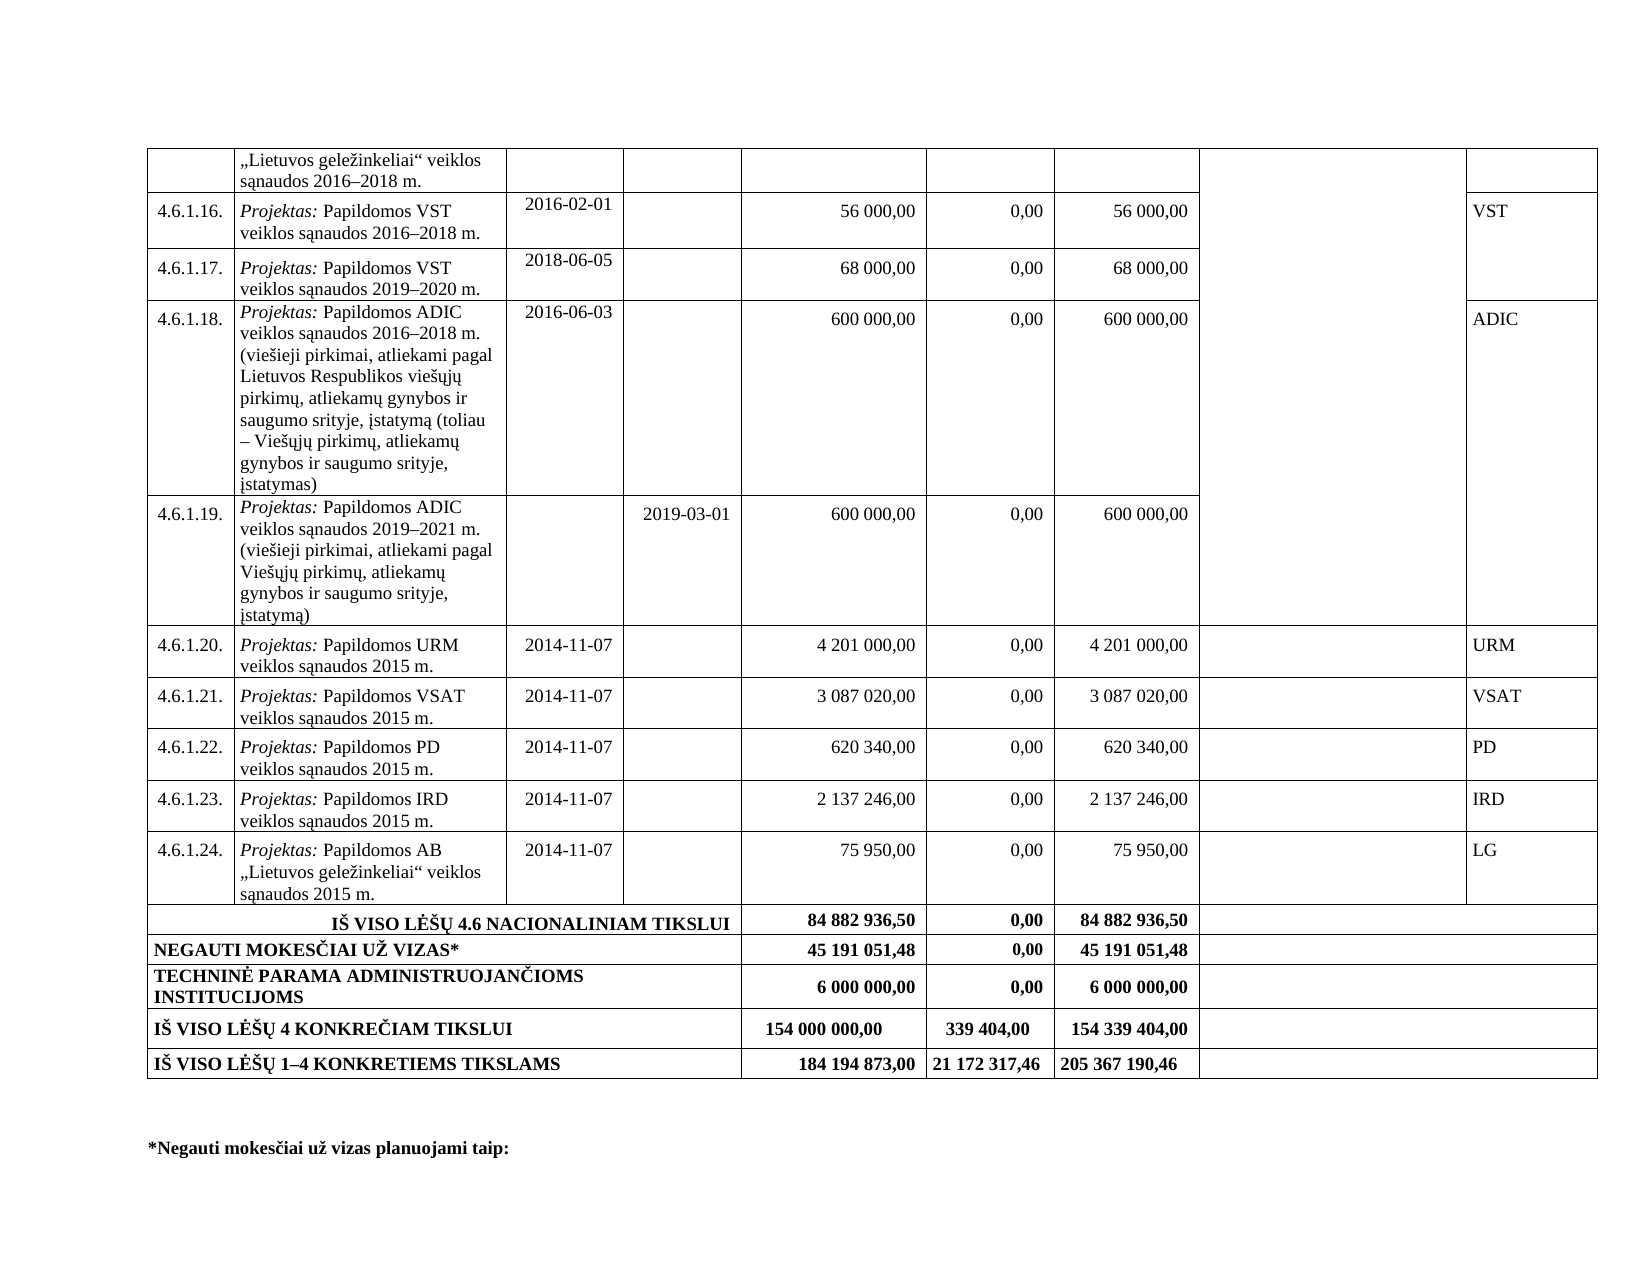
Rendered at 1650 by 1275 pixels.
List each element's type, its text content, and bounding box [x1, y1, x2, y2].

table_cell 0,00 [927, 249, 1054, 300]
table_cell 205 367 190,46 [1055, 1049, 1199, 1078]
table_cell 4.6.1.21. [148, 678, 234, 728]
table_cell 0,00 [927, 832, 1054, 904]
table_cell 600 000,00 [1055, 301, 1199, 495]
table_cell 0,00 [927, 678, 1054, 728]
table_cell 0,00 [927, 626, 1054, 677]
table_cell URM [1467, 626, 1597, 677]
table_cell 4.6.1.24. [148, 832, 234, 904]
table_cell VSAT [1467, 678, 1597, 728]
table_cell 2 137 246,00 [1055, 781, 1199, 831]
table_cell 2014-11-07 [507, 781, 623, 831]
table_cell 6 000 000,00 [1055, 965, 1199, 1008]
table_cell 2014-11-07 [507, 678, 623, 728]
table_cell Projektas: Papildomos URM veiklos sąnaudos 2015 m. [235, 626, 506, 677]
table_cell 2016-06-03 [507, 301, 623, 495]
table_cell 600 000,00 [1055, 496, 1199, 625]
table_cell 4.6.1.22. [148, 729, 234, 779]
table_cell 21 172 317,46 [927, 1049, 1054, 1078]
table_cell 339 404,00 [927, 1009, 1054, 1048]
table_cell 56 000,00 [1055, 193, 1199, 248]
table_cell [507, 496, 623, 625]
table_cell [624, 149, 741, 192]
table_cell 45 191 051,48 [1055, 935, 1199, 964]
table_cell 75 950,00 [1055, 832, 1199, 904]
table_cell [624, 193, 741, 248]
table_cell [1200, 678, 1466, 728]
table_cell 4.6.1.18. [148, 301, 234, 495]
table_cell 4.6.1.20. [148, 626, 234, 677]
table_cell 68 000,00 [1055, 249, 1199, 300]
table_cell [742, 149, 926, 192]
table_cell LG [1467, 832, 1597, 904]
table_cell 4.6.1.23. [148, 781, 234, 831]
table_cell [1055, 149, 1199, 192]
table_cell PD [1467, 729, 1597, 779]
table_cell 0,00 [927, 905, 1054, 934]
table_cell [1467, 149, 1597, 192]
table_cell 620 340,00 [1055, 729, 1199, 779]
table_cell IRD [1467, 781, 1597, 831]
table_cell [624, 832, 741, 904]
table_cell 0,00 [927, 193, 1054, 248]
table_cell 620 340,00 [742, 729, 926, 779]
table_cell Projektas: Papildomos AB „Lietuvos geležinkeliai“ veiklos sąnaudos 2015 m. [235, 832, 506, 904]
table_cell 4.6.1.16. [148, 193, 234, 248]
table_cell [507, 149, 623, 192]
table_cell [1200, 935, 1597, 964]
table_cell 0,00 [927, 301, 1054, 495]
table_cell IŠ VISO LĖŠŲ 4.6 NACIONALINIAM TIKSLUI [148, 905, 741, 934]
table_cell 0,00 [927, 729, 1054, 779]
table_cell 0,00 [927, 935, 1054, 964]
table_cell 84 882 936,50 [742, 905, 926, 934]
table_cell 2 137 246,00 [742, 781, 926, 831]
table_cell [624, 729, 741, 779]
table_cell Projektas: Papildomos VST veiklos sąnaudos 2019–2020 m. [235, 249, 506, 300]
table_cell 75 950,00 [742, 832, 926, 904]
table_cell [1200, 832, 1466, 904]
table_cell 2018-06-05 [507, 249, 623, 300]
table_cell 154 000 000,00 [742, 1009, 926, 1048]
table_cell „Lietuvos geležinkeliai“ veiklos sąnaudos 2016–2018 m. [235, 149, 506, 192]
table_cell TECHNINĖ PARAMA ADMINISTRUOJANČIOMS INSTITUCIJOMS [148, 965, 741, 1008]
table_cell 4.6.1.17. [148, 249, 234, 300]
table_cell [1200, 626, 1466, 677]
table_cell [1200, 965, 1597, 1008]
table_cell 84 882 936,50 [1055, 905, 1199, 934]
table_cell [624, 781, 741, 831]
table_cell NEGAUTI MOKESČIAI UŽ VIZAS* [148, 935, 741, 964]
table_cell 2014-11-07 [507, 729, 623, 779]
table_cell 3 087 020,00 [742, 678, 926, 728]
table_cell VST [1467, 193, 1597, 300]
table_cell 4.6.1.19. [148, 496, 234, 625]
table_cell IŠ VISO LĖŠŲ 4 KONKREČIAM TIKSLUI [148, 1009, 741, 1048]
table_cell [624, 626, 741, 677]
table_cell 56 000,00 [742, 193, 926, 248]
table_cell 4 201 000,00 [1055, 626, 1199, 677]
table_cell 3 087 020,00 [1055, 678, 1199, 728]
text *Negauti mokesčiai už vizas planuojami taip: [148, 1137, 1595, 1158]
table_cell 2014-11-07 [507, 832, 623, 904]
table_cell 600 000,00 [742, 301, 926, 495]
table_cell 4 201 000,00 [742, 626, 926, 677]
table_cell [1200, 1049, 1597, 1078]
table_cell 45 191 051,48 [742, 935, 926, 964]
table_cell 0,00 [927, 781, 1054, 831]
table_cell 0,00 [927, 496, 1054, 625]
table_cell [1200, 781, 1466, 831]
table_cell 600 000,00 [742, 496, 926, 625]
table_cell [1200, 905, 1597, 934]
table_cell [624, 678, 741, 728]
table_cell 0,00 [927, 965, 1054, 1008]
table_cell 68 000,00 [742, 249, 926, 300]
table_cell Projektas: Papildomos IRD veiklos sąnaudos 2015 m. [235, 781, 506, 831]
table_cell [1200, 149, 1466, 625]
table_cell 2016-02-01 [507, 193, 623, 248]
table_cell [148, 149, 234, 192]
table_cell 2019-03-01 [624, 496, 741, 625]
table_cell Projektas: Papildomos ADIC veiklos sąnaudos 2016–2018 m. (viešieji pirkimai, atliekami pagal Lietuvos Respublikos viešųjų pirkimų, atliekamų gynybos ir saugumo srityje, įstatymą (toliau – Viešųjų pirkimų, atliekamų gynybos ir saugumo srityje, įstatymas) [235, 301, 506, 495]
table_cell [624, 249, 741, 300]
table_cell IŠ VISO LĖŠŲ 1–4 KONKRETIEMS TIKSLAMS [148, 1049, 741, 1078]
table_cell 2014-11-07 [507, 626, 623, 677]
table_cell 6 000 000,00 [742, 965, 926, 1008]
table_cell [927, 149, 1054, 192]
table_cell [1200, 1009, 1597, 1048]
table_cell Projektas: Papildomos VSAT veiklos sąnaudos 2015 m. [235, 678, 506, 728]
table_cell Projektas: Papildomos PD veiklos sąnaudos 2015 m. [235, 729, 506, 779]
table_cell ADIC [1467, 301, 1597, 625]
table_cell 184 194 873,00 [742, 1049, 926, 1078]
table_cell 154 339 404,00 [1055, 1009, 1199, 1048]
table_cell [624, 301, 741, 495]
table_cell Projektas: Papildomos VST veiklos sąnaudos 2016–2018 m. [235, 193, 506, 248]
table_cell [1200, 729, 1466, 779]
table_cell Projektas: Papildomos ADIC veiklos sąnaudos 2019–2021 m. (viešieji pirkimai, atliekami pagal Viešųjų pirkimų, atliekamų gynybos ir saugumo srityje, įstatymą) [235, 496, 506, 625]
